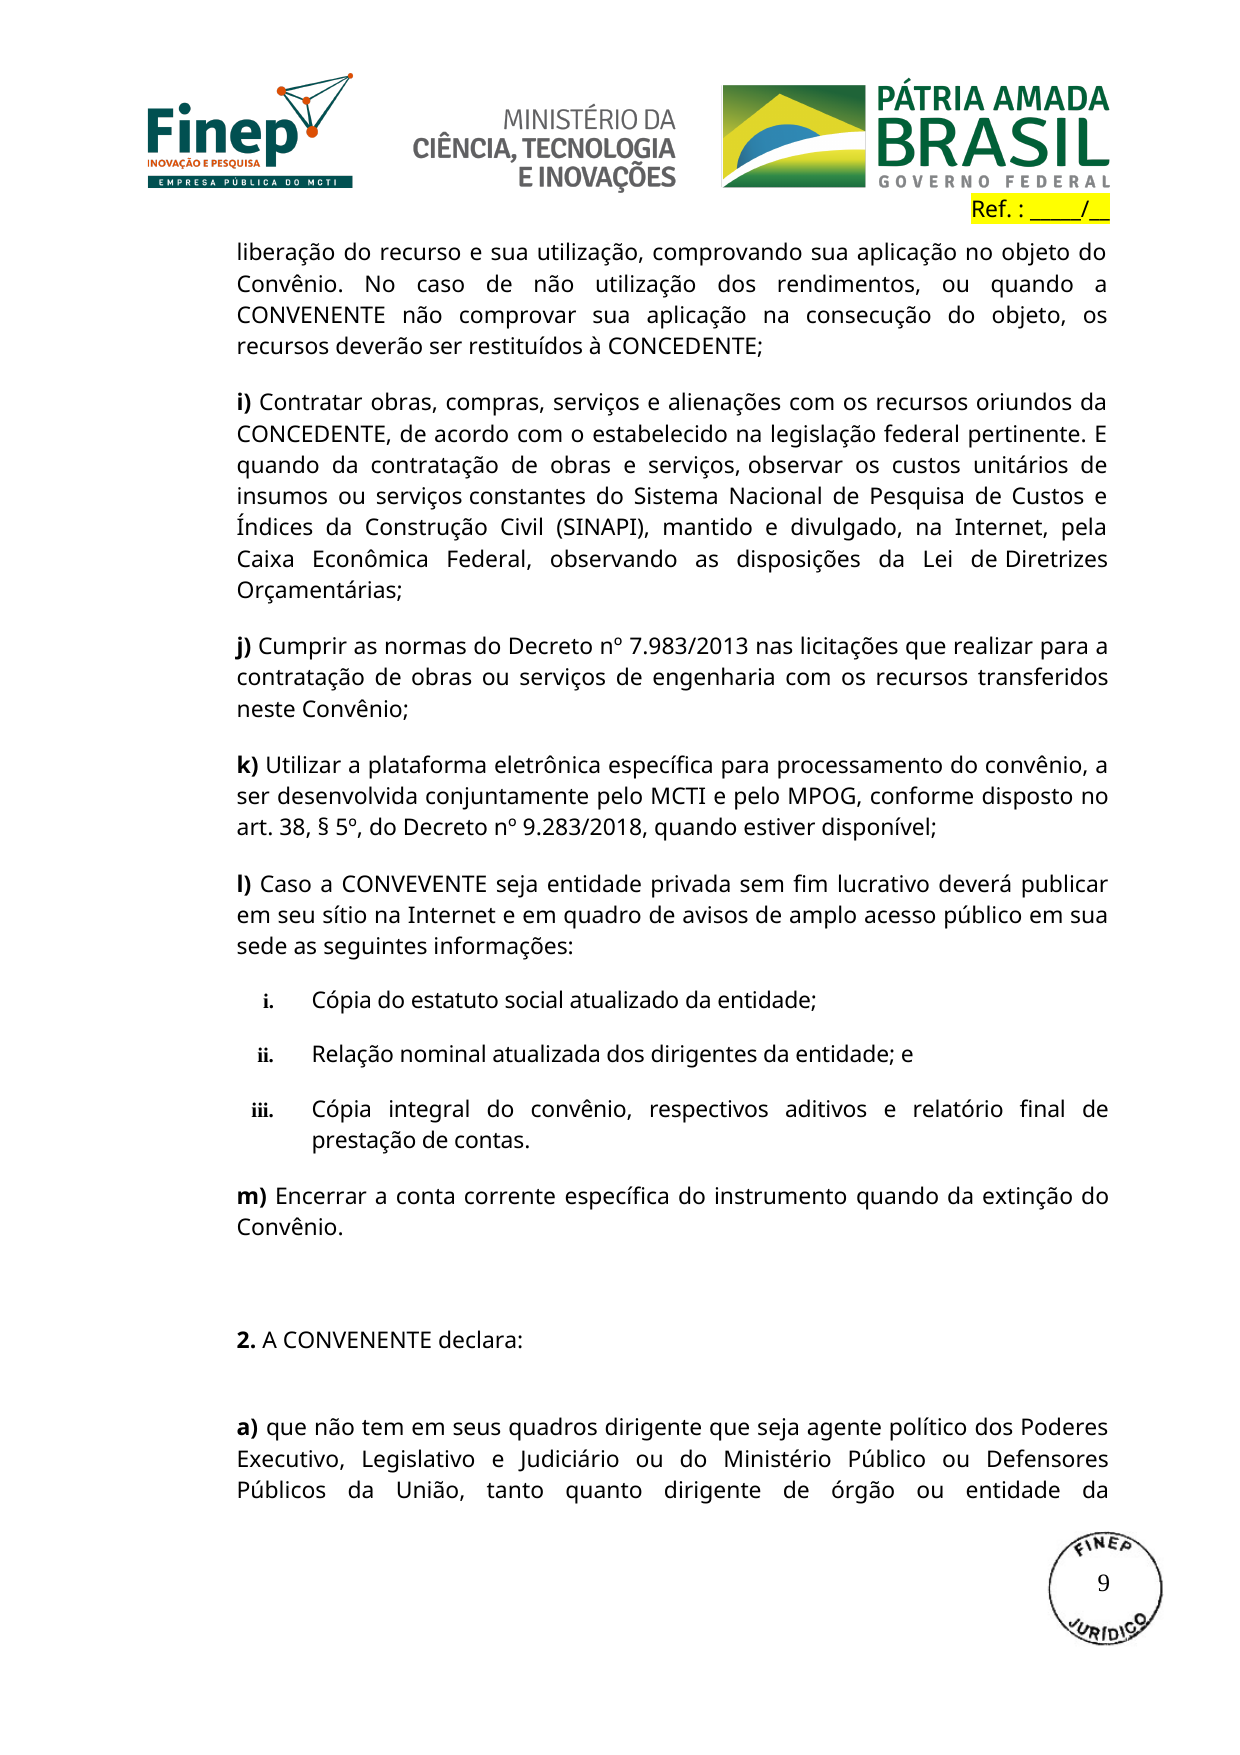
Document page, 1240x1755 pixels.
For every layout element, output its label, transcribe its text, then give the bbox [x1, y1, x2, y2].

list j) Cumprir as normas do Decreto nº 7.983/2013 nas licitações que realizar para a contratação de obras ou serviços de engenharia com os recursos transferidos neste Convênio; [236, 630, 1110, 724]
list m) Encerrar a conta corrente específica do instrumento quando da extinção do Convênio. [236, 1180, 1110, 1242]
list liberação do recurso e sua utilização, comprovando sua aplicação no objeto do Convênio. No caso de não utilização dos rendimentos, ou quando a CONVENENTE não comprovar sua aplicação na consecução do objeto, os recursos deverão ser restituídos à CONCEDENTE; [236, 236, 1108, 361]
list l) Caso a CONVEVENTE seja entidade privada sem fim lucrativo deverá publicar em seu sítio na Internet e em quadro de avisos de amplo acesso público em sua sede as seguintes informações: [236, 867, 1110, 961]
list i) Contratar obras, compras, serviços e alienações com os recursos oriundos da CONCEDENTE, de acordo com o estabelecido na legislação federal pertinente. E quando da contratação de obras e serviços, observar os custos unitários de insumos ou serviços constantes do Sistema Nacional de Pesquisa de Custos e Índices da Construção Civil (SINAPI), mantido e divulgado, na Internet, pela Caixa Econômica Federal, observando as disposições da Lei de Diretrizes Orçamentárias; [236, 386, 1108, 605]
list Cópia do estatuto social atualizado da entidade; [274, 984, 1110, 1015]
list k) Utilizar a plataforma eletrônica específica para processamento do convênio, a ser desenvolvida conjuntamente pelo MCTI e pelo MPOG, conforme disposto no art. 38, § 5º, do Decreto nº 9.283/2018, quando estiver disponível; [236, 749, 1110, 842]
list 2. A CONVENENTE declara: [236, 1324, 1110, 1355]
list Cópia integral do convênio, respectivos aditivos e relatório final de prestação de contas. [274, 1092, 1110, 1155]
list que não tem em seus quadros dirigente que seja agente político dos Poderes Executivo, Legislativo e Judiciário ou do Ministério Público ou Defensores Públicos da União, tanto quanto dirigente de órgão ou entidade da [236, 1411, 1110, 1505]
list Relação nominal atualizada dos dirigentes da entidade; e [274, 1038, 1110, 1069]
